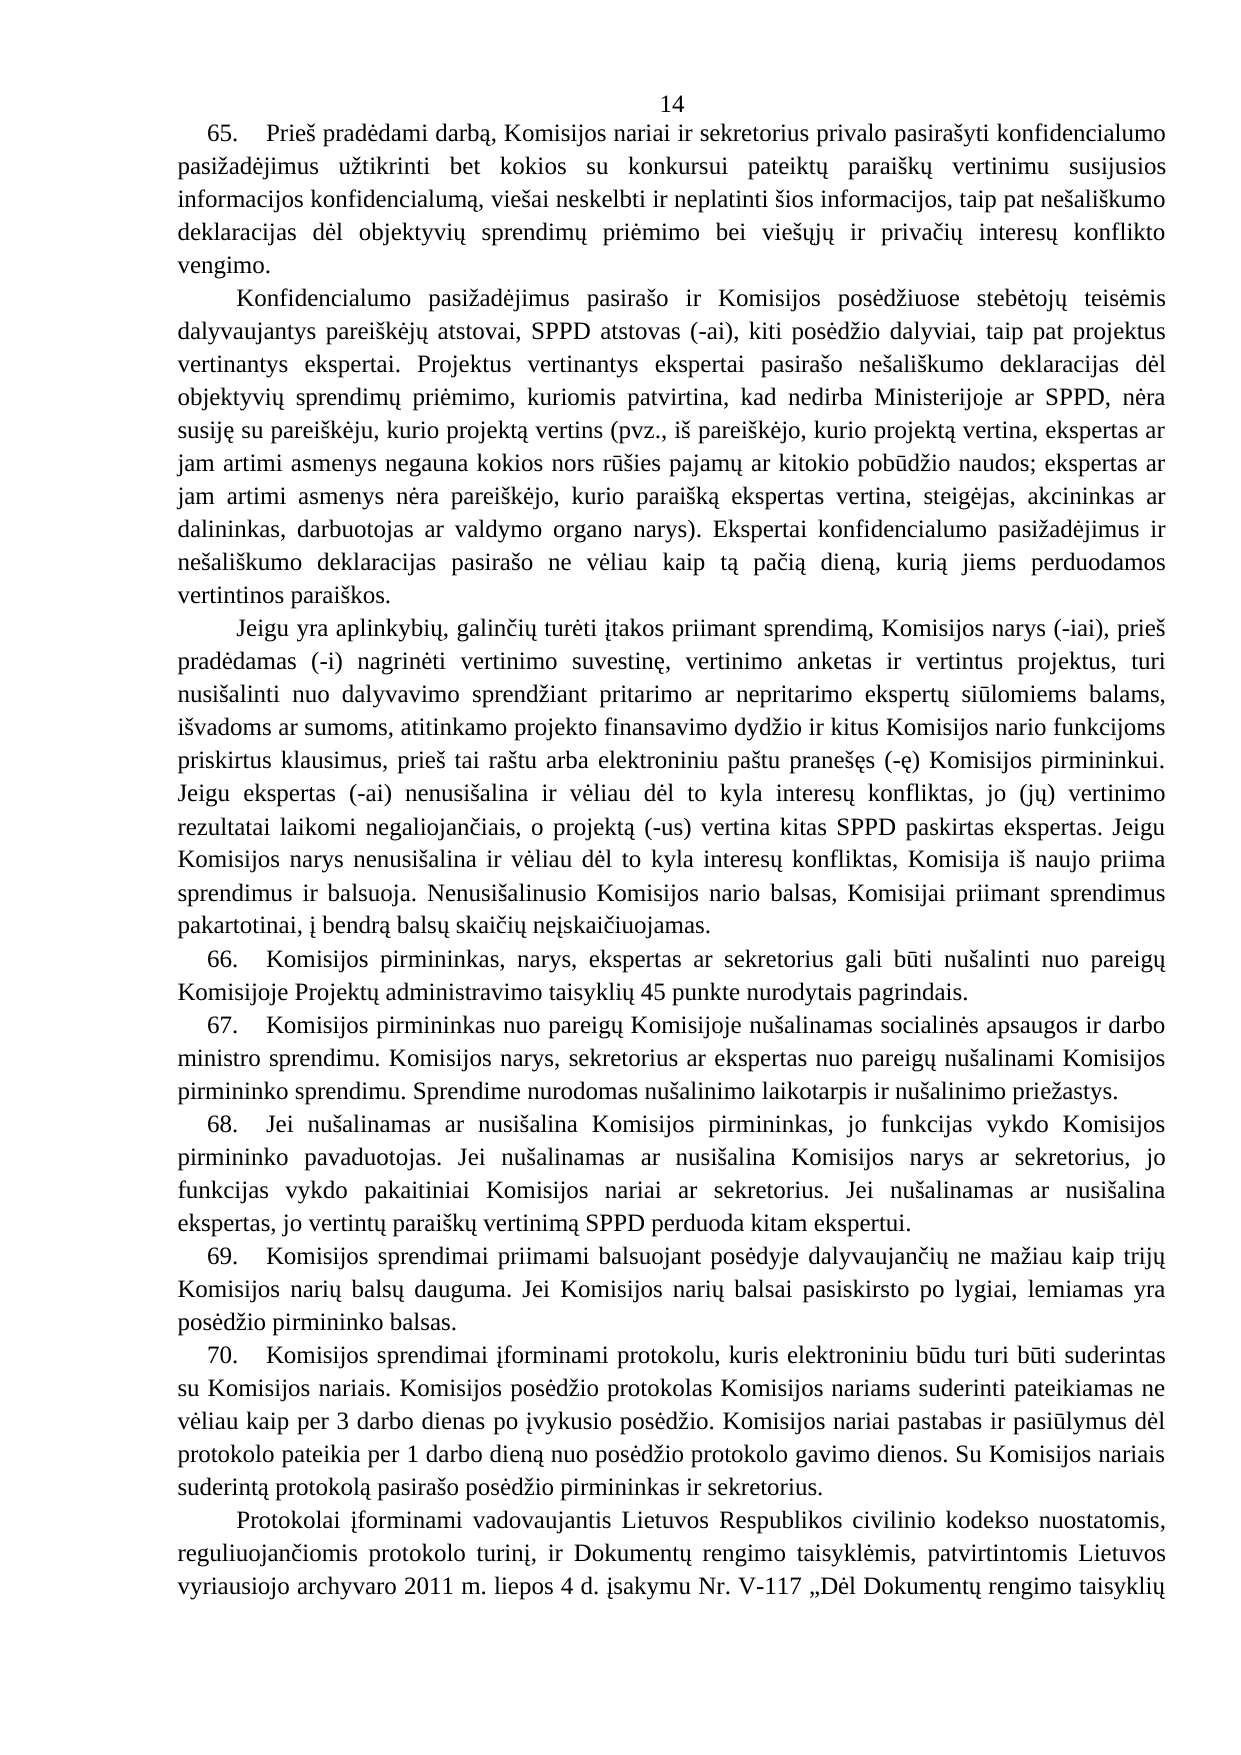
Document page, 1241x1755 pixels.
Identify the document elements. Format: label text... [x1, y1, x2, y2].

text 66. Komisijos pirmininkas, narys, ekspertas ar sekretorius gali būti nušalinti nuo pareigų Komisijoje Projektų administravimo taisyklių 45 punkte nurodytais pagrindais. [177, 944, 1167, 1005]
text 65. Prieš pradėdami darbą, Komisijos nariai ir sekretorius privalo pasirašyti konfidencialumo pasižadėjimus užtikrinti bet kokios su konkursui pateiktų paraiškų vertinimu susijusios informacijos konfidencialumą, viešai neskelbti ir neplatinti šios informacijos, taip pat nešališkumo deklaracijas dėl objektyvių sprendimų priėmimo bei viešųjų ir privačių interesų konflikto vengimo. [177, 118, 1167, 279]
text 70. Komisijos sprendimai įforminami protokolu, kuris elektroniniu būdu turi būti suderintas su Komisijos nariais. Komisijos posėdžio protokolas Komisijos nariams suderinti pateikiamas ne vėliau kaip per 3 darbo dienas po įvykusio posėdžio. Komisijos nariai pastabas ir pasiūlymus dėl protokolo pateikia per 1 darbo dieną nuo posėdžio protokolo gavimo dienos. Su Komisijos nariais suderintą protokolą pasirašo posėdžio pirmininkas ir sekretorius. [177, 1340, 1167, 1501]
text 69. Komisijos sprendimai priimami balsuojant posėdyje dalyvaujančių ne mažiau kaip trijų Komisijos narių balsų dauguma. Jei Komisijos narių balsai pasiskirsto po lygiai, lemiamas yra posėdžio pirmininko balsas. [177, 1241, 1167, 1336]
text 67. Komisijos pirmininkas nuo pareigų Komisijoje nušalinamas socialinės apsaugos ir darbo ministro sprendimu. Komisijos narys, sekretorius ar ekspertas nuo pareigų nušalinami Komisijos pirmininko sprendimu. Sprendime nurodomas nušalinimo laikotarpis ir nušalinimo priežastys. [177, 1010, 1167, 1104]
text 68. Jei nušalinamas ar nusišalina Komisijos pirmininkas, jo funkcijas vykdo Komisijos pirmininko pavaduotojas. Jei nušalinamas ar nusišalina Komisijos narys ar sekretorius, jo funkcijas vykdo pakaitiniai Komisijos nariai ar sekretorius. Jei nušalinamas ar nusišalina ekspertas, jo vertintų paraiškų vertinimą SPPD perduoda kitam ekspertui. [177, 1109, 1167, 1237]
text Konfidencialumo pasižadėjimus pasirašo ir Komisijos posėdžiuose stebėtojų teisėmis dalyvaujantys pareiškėjų atstovai, SPPD atstovas (-ai), kiti posėdžio dalyviai, taip pat projektus vertinantys ekspertai. Projektus vertinantys ekspertai pasirašo nešališkumo deklaracijas dėl objektyvių sprendimų priėmimo, kuriomis patvirtina, kad nedirba Ministerijoje ar SPPD, nėra susiję su pareiškėju, kurio projektą vertins (pvz., iš pareiškėjo, kurio projektą vertina, ekspertas ar jam artimi asmenys negauna kokios nors rūšies pajamų ar kitokio pobūdžio naudos; ekspertas ar jam artimi asmenys nėra pareiškėjo, kurio paraišką ekspertas vertina, steigėjas, akcininkas ar dalininkas, darbuotojas ar valdymo organo narys). Ekspertai konfidencialumo pasižadėjimus ir nešališkumo deklaracijas pasirašo ne vėliau kaip tą pačią dieną, kurią jiems perduodamos vertintinos paraiškos. [177, 283, 1167, 609]
text Protokolai įforminami vadovaujantis Lietuvos Respublikos civilinio kodekso nuostatomis, reguliuojančiomis protokolo turinį, ir Dokumentų rengimo taisyklėmis, patvirtintomis Lietuvos vyriausiojo archyvaro 2011 m. liepos 4 d. įsakymu Nr. V-117 „Dėl Dokumentų rengimo taisyklių [177, 1505, 1167, 1600]
text Jeigu yra aplinkybių, galinčių turėti įtakos priimant sprendimą, Komisijos narys (-iai), prieš pradėdamas (-i) nagrinėti vertinimo suvestinę, vertinimo anketas ir vertintus projektus, turi nusišalinti nuo dalyvavimo sprendžiant pritarimo ar nepritarimo ekspertų siūlomiems balams, išvadoms ar sumoms, atitinkamo projekto finansavimo dydžio ir kitus Komisijos nario funkcijoms priskirtus klausimus, prieš tai raštu arba elektroniniu paštu pranešęs (-ę) Komisijos pirmininkui. Jeigu ekspertas (-ai) nenusišalina ir vėliau dėl to kyla interesų konfliktas, jo (jų) vertinimo rezultatai laikomi negaliojančiais, o projektą (-us) vertina kitas SPPD paskirtas ekspertas. Jeigu Komisijos narys nenusišalina ir vėliau dėl to kyla interesų konfliktas, Komisija iš naujo priima sprendimus ir balsuoja. Nenusišalinusio Komisijos nario balsas, Komisijai priimant sprendimus pakartotinai, į bendrą balsų skaičių neįskaičiuojamas. [177, 613, 1167, 939]
